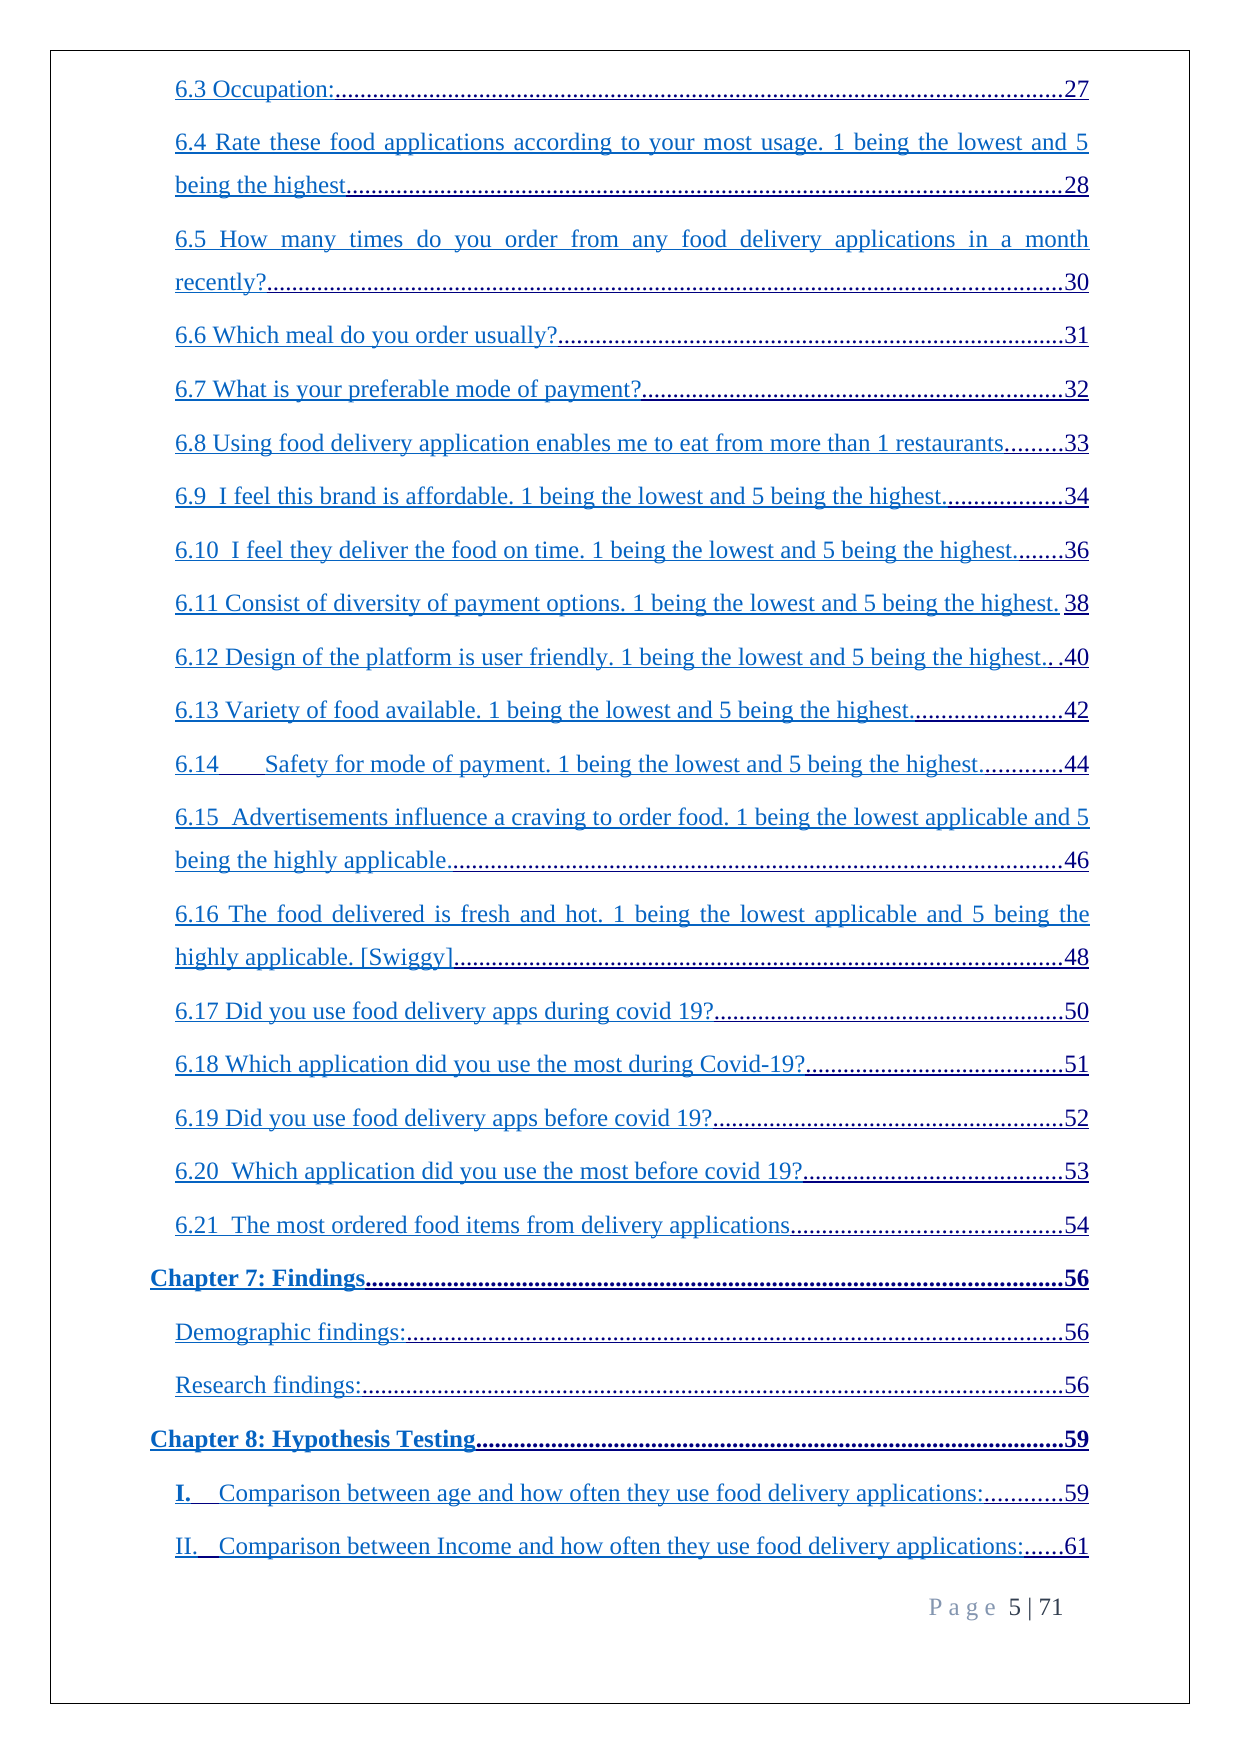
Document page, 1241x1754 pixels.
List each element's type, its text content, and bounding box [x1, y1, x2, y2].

text 6.17 Did you use food delivery apps during covid 19? 50 [175, 996, 1090, 1024]
text Chapter 7: Findings 56 [150, 1263, 1090, 1292]
text 6.5 How many times do you order from any food delivery applications in a month recently? 30 [175, 250, 1090, 296]
text 6.15 Advertisements influence a craving to order food. 1 being the lowest applicable and 5 being the highly applicable. 46 [175, 829, 1090, 874]
text 6.20 Which application did you use the most before covid 19? 53 [175, 1156, 1090, 1185]
text 6.14 Safety for mode of payment. 1 being the lowest and 5 being the highest. 44 [175, 749, 1090, 778]
text 6.12 Design of the platform is user friendly. 1 being the lowest and 5 being the highest. 40 [175, 642, 1090, 671]
text 6.5 How many times do you order from any food delivery applications in a month recently? 30 [175, 224, 1090, 249]
text Chapter 8: Hypothesis Testing 59 [150, 1424, 1090, 1453]
text 6.10 I feel they deliver the food on time. 1 being the lowest and 5 being the highest. 36 [175, 535, 1090, 563]
text 6.18 Which application did you use the most during Covid-19? 51 [175, 1049, 1090, 1078]
text 6.11 Consist of diversity of payment options. 1 being the lowest and 5 being the highest. 38 [175, 588, 1090, 617]
text Demographic findings: 56 [175, 1317, 1090, 1346]
text 6.21 The most ordered food items from delivery applications 54 [175, 1210, 1090, 1239]
text II. Comparison between Income and how often they use food delivery applications: 61 [175, 1531, 1090, 1560]
text I. Comparison between age and how often they use food delivery applications: 59 [175, 1478, 1090, 1506]
text 6.4 Rate these food applications according to your most usage. 1 being the lowest and 5 being the highest 28 [175, 127, 1090, 199]
text 6.9 I feel this brand is affordable. 1 being the lowest and 5 being the highest. 34 [175, 481, 1090, 510]
text 6.13 Variety of food available. 1 being the lowest and 5 being the highest. 42 [175, 695, 1090, 724]
text Research findings: 56 [175, 1371, 1090, 1399]
text 6.7 What is your preferable mode of payment? 32 [175, 374, 1090, 403]
text 6.15 Advertisements influence a craving to order food. 1 being the lowest applicable and 5 being the highly applicable. 46 [175, 802, 1090, 827]
text 6.8 Using food delivery application enables me to eat from more than 1 restaurants 33 [175, 428, 1090, 456]
text 6.19 Did you use food delivery apps before covid 19? 52 [175, 1103, 1090, 1132]
text 6.3 Occupation: 27 [175, 74, 1090, 102]
text 6.6 Which meal do you order usually? 31 [175, 321, 1090, 349]
text 6.16 The food delivered is fresh and hot. 1 being the lowest applicable and 5 being the highly applicable. [Swiggy] 48 [175, 899, 1090, 924]
text 6.16 The food delivered is fresh and hot. 1 being the lowest applicable and 5 being the highly applicable. [Swiggy] 48 [175, 926, 1090, 971]
